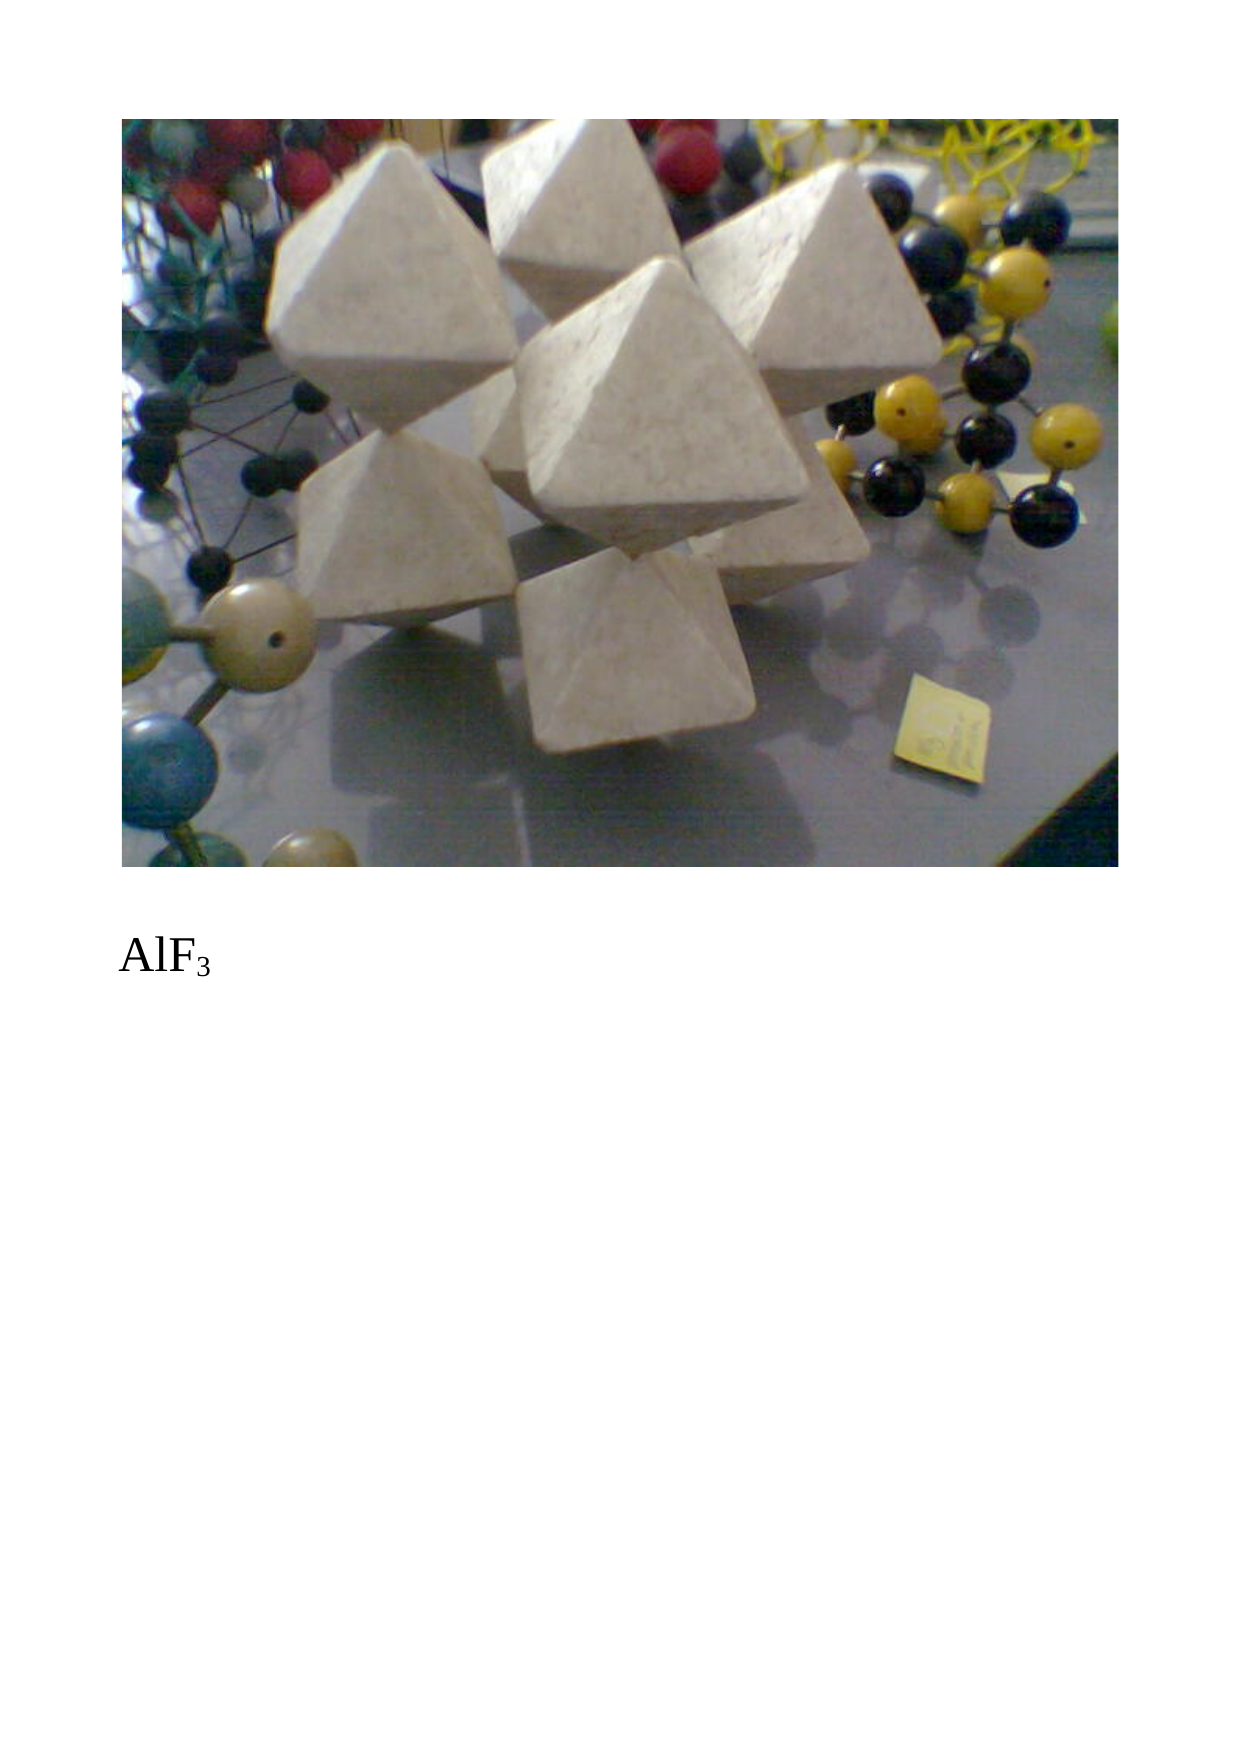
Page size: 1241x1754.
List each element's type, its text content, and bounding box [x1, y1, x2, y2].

text AlF3 [118, 925, 1122, 983]
picture [121, 119, 1119, 867]
